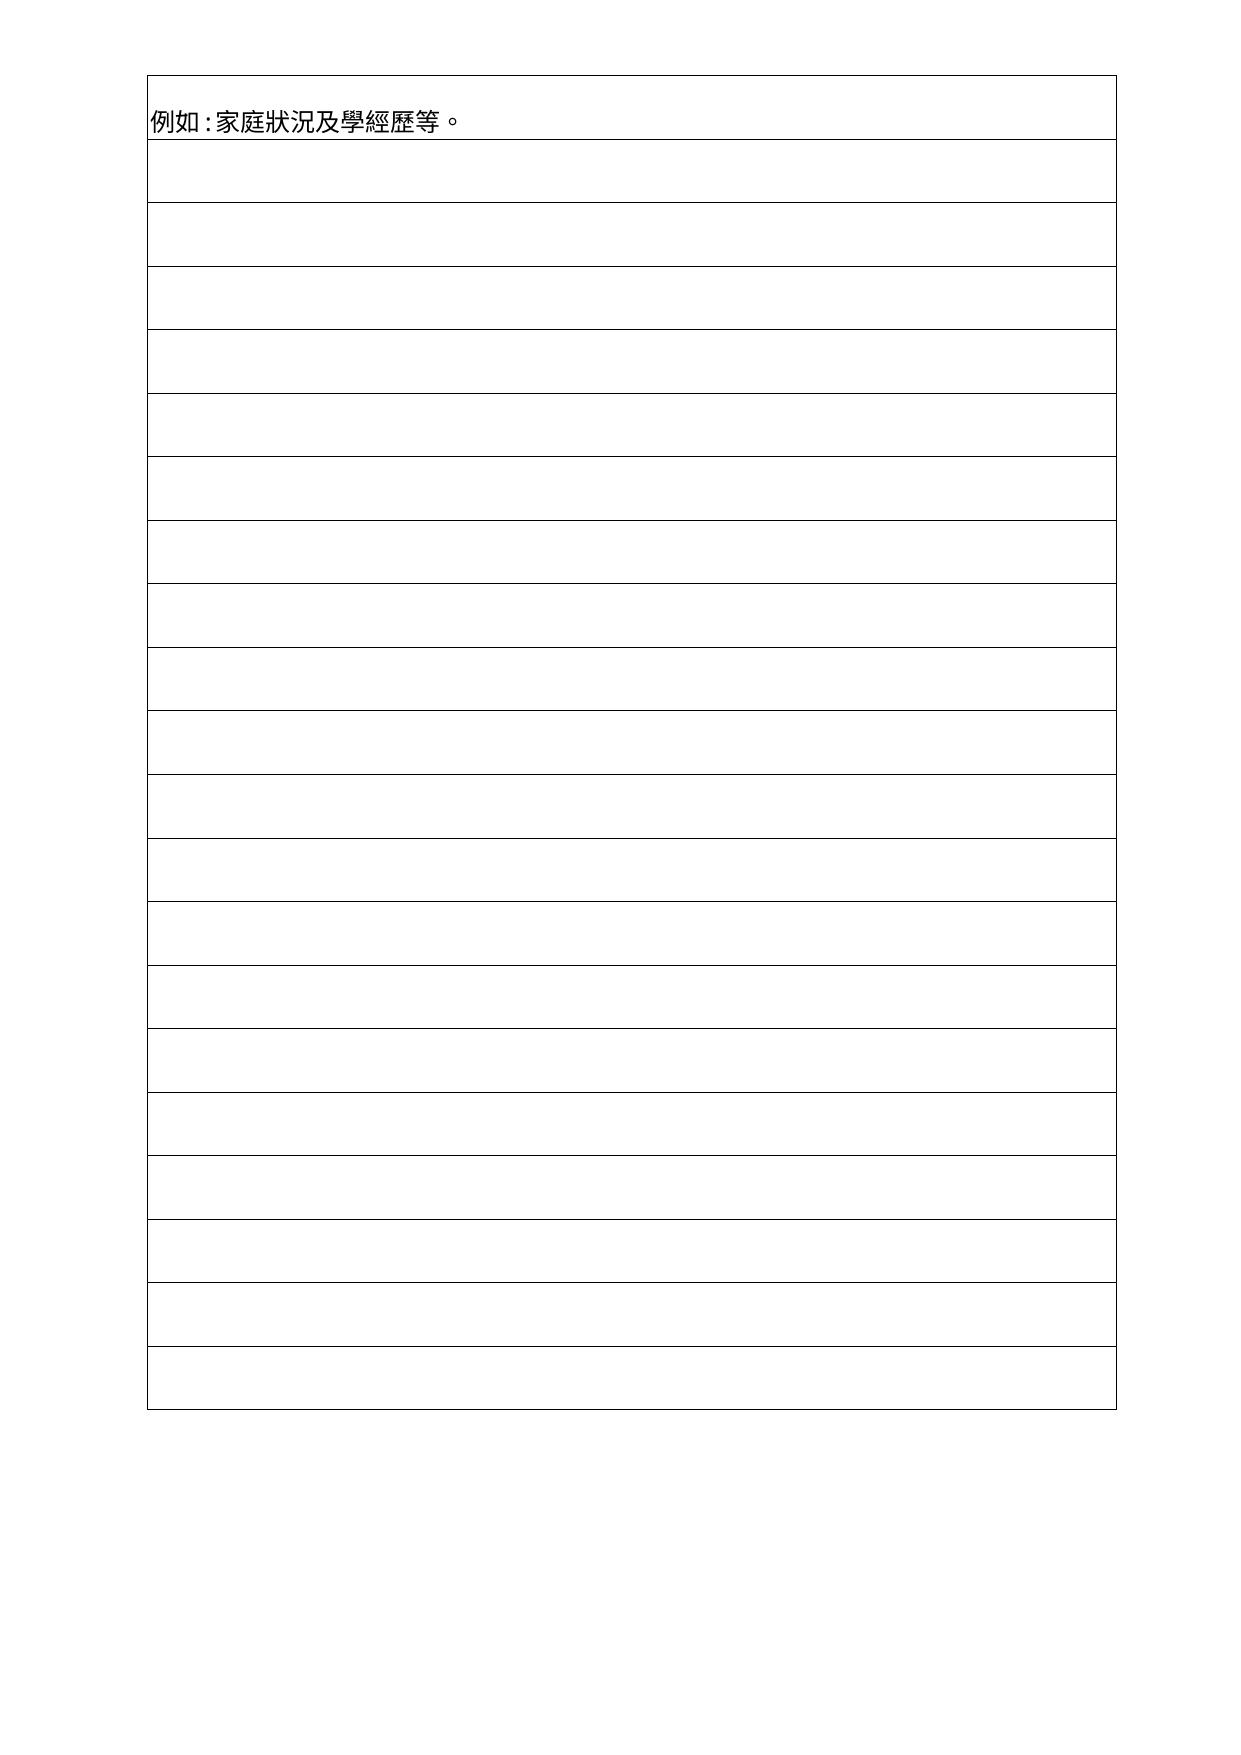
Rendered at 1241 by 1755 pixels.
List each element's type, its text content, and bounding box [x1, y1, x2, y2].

table_cell [148, 140, 1116, 202]
table_cell [148, 839, 1116, 901]
table_cell [148, 966, 1116, 1028]
table_cell [148, 1156, 1116, 1219]
table_cell [148, 521, 1116, 583]
table_cell [148, 902, 1116, 964]
table_cell [148, 775, 1116, 837]
table_cell [148, 267, 1116, 329]
table_cell [148, 1283, 1116, 1346]
table_cell [148, 1220, 1116, 1282]
table_cell [148, 394, 1116, 456]
table_cell [148, 711, 1116, 774]
table_cell [148, 1093, 1116, 1155]
table_cell [148, 584, 1116, 647]
table_cell [148, 457, 1116, 520]
table_header 例如:家庭狀況及學經歷等。 [148, 76, 1116, 138]
table_cell [148, 1347, 1116, 1409]
table_cell [148, 648, 1116, 710]
table_cell [148, 203, 1116, 266]
table_cell [148, 1029, 1116, 1092]
table_cell [148, 330, 1116, 393]
